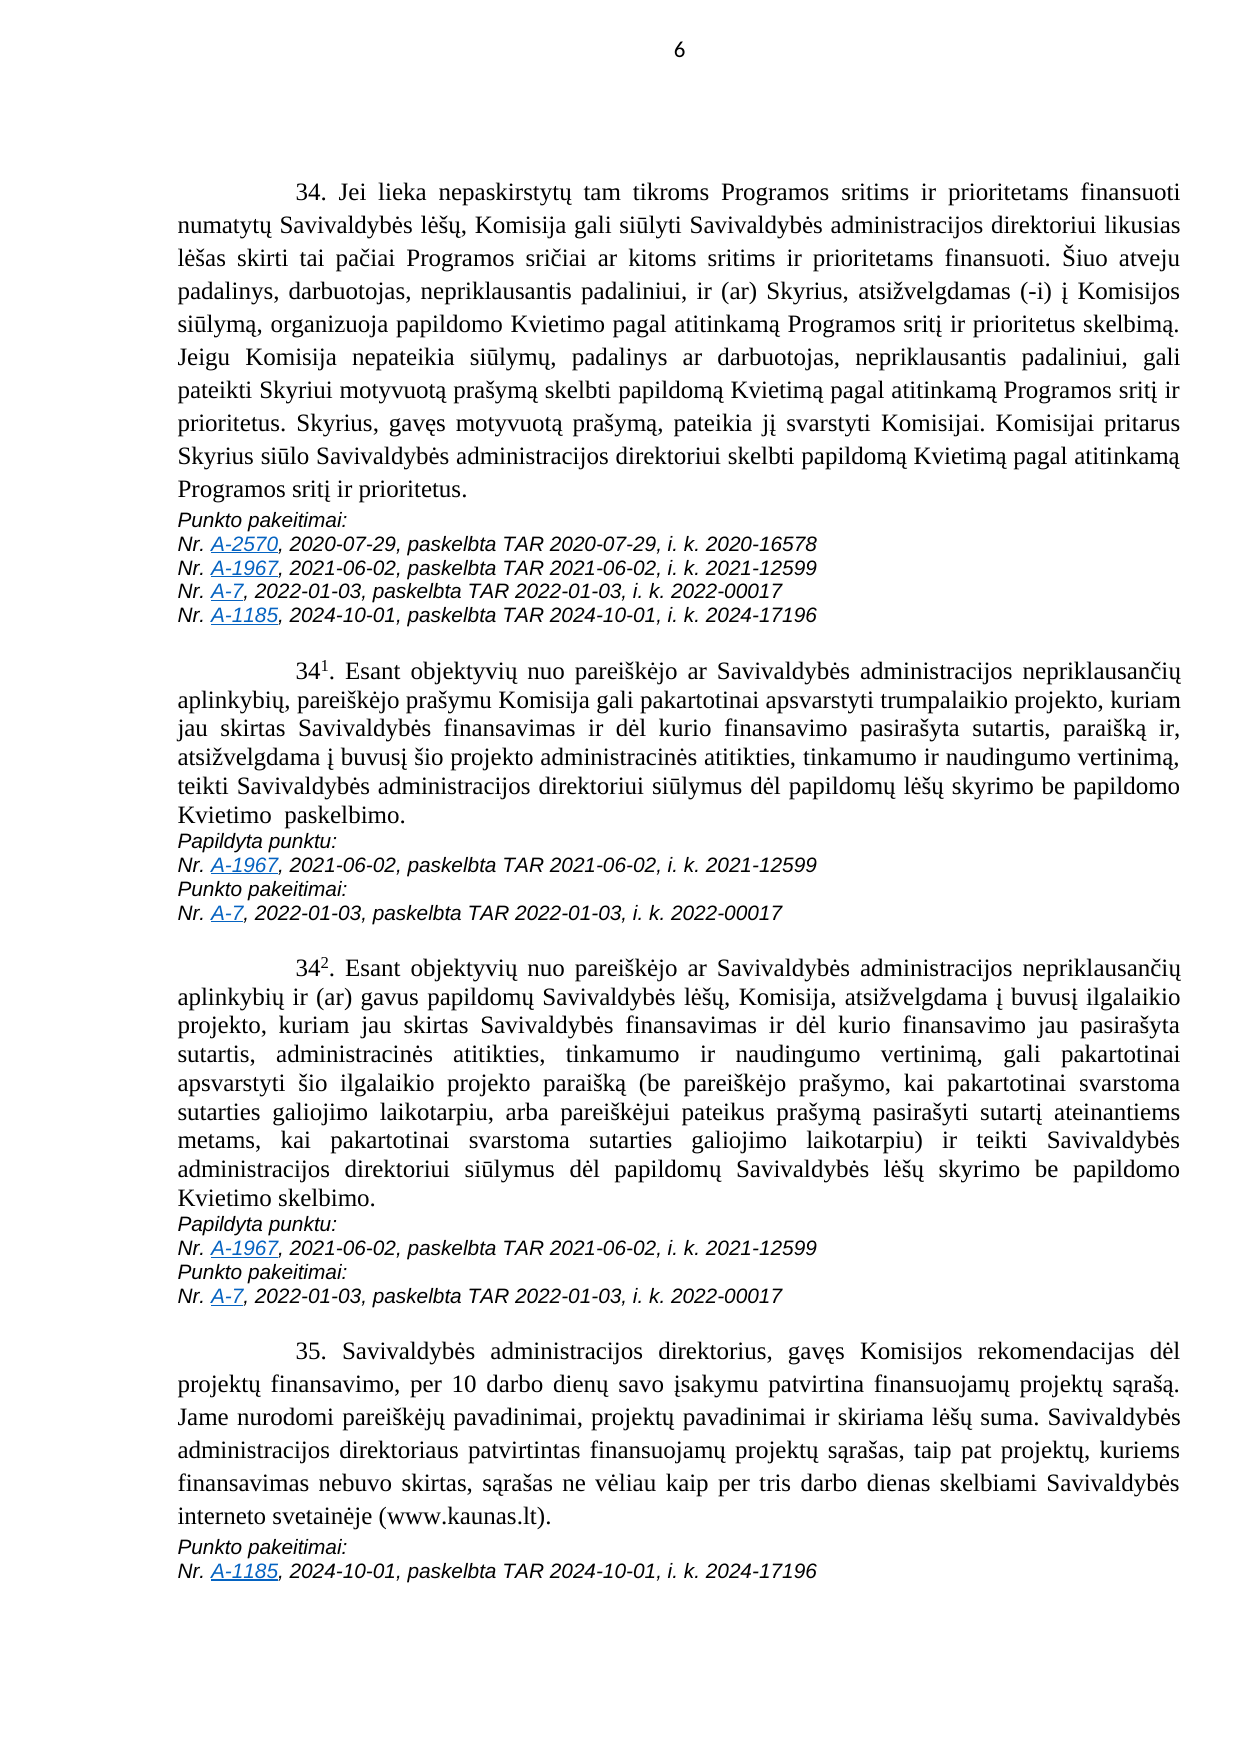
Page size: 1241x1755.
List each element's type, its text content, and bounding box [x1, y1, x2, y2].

text Nr. A-7, 2022-01-03, paskelbta TAR 2022-01-03, i. k. 2022-00017 [177, 900, 1181, 924]
text Nr. A-1967, 2021-06-02, paskelbta TAR 2021-06-02, i. k. 2021-12599 [177, 852, 1181, 876]
text Nr. A-1185, 2024-10-01, paskelbta TAR 2024-10-01, i. k. 2024-17196 [177, 1558, 1181, 1582]
text Nr. A-7, 2022-01-03, paskelbta TAR 2022-01-03, i. k. 2022-00017 [177, 1284, 1181, 1308]
text Nr. A-1967, 2021-06-02, paskelbta TAR 2021-06-02, i. k. 2021-12599 [177, 555, 1181, 579]
text Nr. A-1185, 2024-10-01, paskelbta TAR 2024-10-01, i. k. 2024-17196 [177, 603, 1181, 627]
text Punkto pakeitimai: [177, 876, 1181, 900]
text 35. Savivaldybės administracijos direktorius, gavęs Komisijos rekomendacijas dėl projektų finansavimo, per 10 darbo dienų savo įsakymu patvirtina finansuojamų projektų sąrašą. Jame nurodomi pareiškėjų pavadinimai, projektų pavadinimai ir skiriama lėšų suma. Savivaldybės administracijos direktoriaus patvirtintas finansuojamų projektų sąrašas, taip pat projektų, kuriems finansavimas nebuvo skirtas, sąrašas ne vėliau kaip per tris darbo dienas skelbiami Savivaldybės interneto svetainėje (www.kaunas.lt). [177, 1336, 1181, 1530]
text 342. Esant objektyvių nuo pareiškėjo ar Savivaldybės administracijos nepriklausančių aplinkybių ir (ar) gavus papildomų Savivaldybės lėšų, Komisija, atsižvelgdama į buvusį ilgalaikio projekto, kuriam jau skirtas Savivaldybės finansavimas ir dėl kurio finansavimo jau pasirašyta sutartis, administracinės atitikties, tinkamumo ir naudingumo vertinimą, gali pakartotinai apsvarstyti šio ilgalaikio projekto paraišką (be pareiškėjo prašymo, kai pakartotinai svarstoma sutarties galiojimo laikotarpiu, arba pareiškėjui pateikus prašymą pasirašyti sutartį ateinantiems metams, kai pakartotinai svarstoma sutarties galiojimo laikotarpiu) ir teikti Savivaldybės administracijos direktoriui siūlymus dėl papildomų Savivaldybės lėšų skyrimo be papildomo Kvietimo skelbimo. [177, 953, 1181, 1212]
text 341. Esant objektyvių nuo pareiškėjo ar Savivaldybės administracijos nepriklausančių aplinkybių, pareiškėjo prašymu Komisija gali pakartotinai apsvarstyti trumpalaikio projekto, kuriam jau skirtas Savivaldybės finansavimas ir dėl kurio finansavimo pasirašyta sutartis, paraišką ir, atsižvelgdama į buvusį šio projekto administracinės atitikties, tinkamumo ir naudingumo vertinimą, teikti Savivaldybės administracijos direktoriui siūlymus dėl papildomų lėšų skyrimo be papildomo Kvietimo paskelbimo. [177, 656, 1181, 828]
text 34. Jei lieka nepaskirstytų tam tikroms Programos sritims ir prioritetams finansuoti numatytų Savivaldybės lėšų, Komisija gali siūlyti Savivaldybės administracijos direktoriui likusias lėšas skirti tai pačiai Programos sričiai ar kitoms sritims ir prioritetams finansuoti. Šiuo atveju padalinys, darbuotojas, nepriklausantis padaliniui, ir (ar) Skyrius, atsižvelgdamas (-i) į Komisijos siūlymą, organizuoja papildomo Kvietimo pagal atitinkamą Programos sritį ir prioritetus skelbimą. Jeigu Komisija nepateikia siūlymų, padalinys ar darbuotojas, nepriklausantis padaliniui, gali pateikti Skyriui motyvuotą prašymą skelbti papildomą Kvietimą pagal atitinkamą Programos sritį ir prioritetus. Skyrius, gavęs motyvuotą prašymą, pateikia jį svarstyti Komisijai. Komisijai pritarus Skyrius siūlo Savivaldybės administracijos direktoriui skelbti papildomą Kvietimą pagal atitinkamą Programos sritį ir prioritetus. [177, 177, 1181, 503]
text Punkto pakeitimai: [177, 1260, 1181, 1284]
text Nr. A-1967, 2021-06-02, paskelbta TAR 2021-06-02, i. k. 2021-12599 [177, 1236, 1181, 1260]
text Punkto pakeitimai: [177, 1534, 1181, 1558]
text Papildyta punktu: [177, 828, 1181, 852]
text Papildyta punktu: [177, 1212, 1181, 1236]
text Punkto pakeitimai: [177, 507, 1181, 531]
text Nr. A-7, 2022-01-03, paskelbta TAR 2022-01-03, i. k. 2022-00017 [177, 579, 1181, 603]
text Nr. A-2570, 2020-07-29, paskelbta TAR 2020-07-29, i. k. 2020-16578 [177, 531, 1181, 555]
